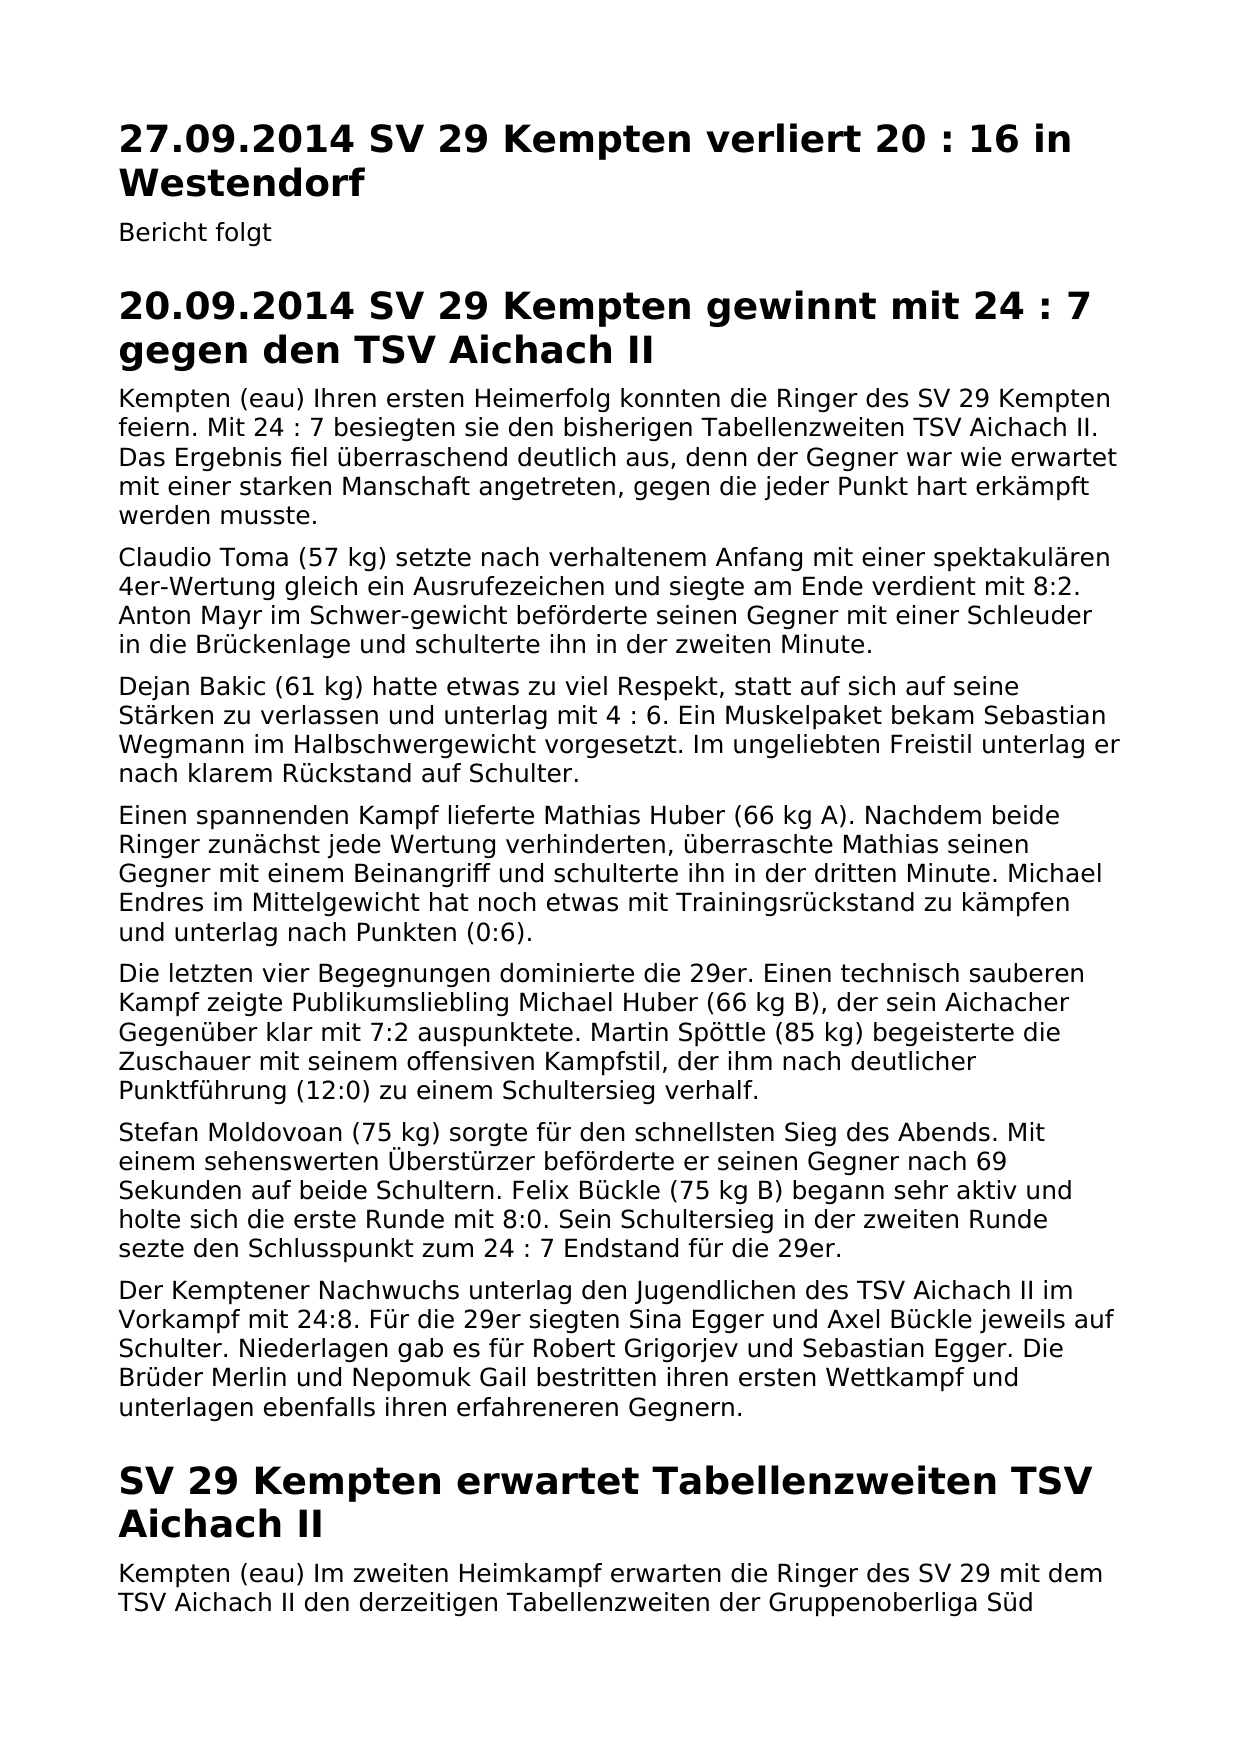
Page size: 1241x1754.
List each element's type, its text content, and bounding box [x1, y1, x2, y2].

subtitle SV 29 Kempten erwartet Tabellenzweiten TSV Aichach II [118, 1459, 1122, 1547]
text Stefan Moldovoan (75 kg) sorgte für den schnellsten Sieg des Abends. Mit einem sehenswerten Überstürzer beförderte er seinen Gegner nach 69 Sekunden auf beide Schultern. Felix Bückle (75 kg B) begann sehr aktiv und holte sich die erste Runde mit 8:0. Sein Schultersieg in der zweiten Runde sezte den Schlusspunkt zum 24 : 7 Endstand für die 29er. [118, 1118, 1122, 1263]
subtitle 20.09.2014 SV 29 Kempten gewinnt mit 24 : 7 gegen den TSV Aichach II [118, 284, 1122, 372]
text Claudio Toma (57 kg) setzte nach verhaltenem Anfang mit einer spektakulären 4er-Wertung gleich ein Ausrufezeichen und siegte am Ende verdient mit 8:2. Anton Mayr im Schwer-gewicht beförderte seinen Gegner mit einer Schleuder in die Brückenlage und schulterte ihn in der zweiten Minute. [118, 543, 1122, 659]
text Dejan Bakic (61 kg) hatte etwas zu viel Respekt, statt auf sich auf seine Stärken zu verlassen und unterlag mit 4 : 6. Ein Muskelpaket bekam Sebastian Wegmann im Halbschwergewicht vorgesetzt. Im ungeliebten Freistil unterlag er nach klarem Rückstand auf Schulter. [118, 672, 1122, 788]
text Die letzten vier Begegnungen dominierte die 29er. Einen technisch sauberen Kampf zeigte Publikumsliebling Michael Huber (66 kg B), der sein Aichacher Gegenüber klar mit 7:2 auspunktete. Martin Spöttle (85 kg) begeisterte die Zuschauer mit seinem offensiven Kampfstil, der ihm nach deutlicher Punktführung (12:0) zu einem Schultersieg verhalf. [118, 959, 1122, 1105]
text Kempten (eau) Im zweiten Heimkampf erwarten die Ringer des SV 29 mit dem TSV Aichach II den derzeitigen Tabellenzweiten der Gruppenoberliga Süd [118, 1559, 1122, 1617]
text Einen spannenden Kampf lieferte Mathias Huber (66 kg A). Nachdem beide Ringer zunächst jede Wertung verhinderten, überraschte Mathias seinen Gegner mit einem Beinangriff und schulterte ihn in der dritten Minute. Michael Endres im Mittelgewicht hat noch etwas mit Trainingsrückstand zu kämpfen und unterlag nach Punkten (0:6). [118, 801, 1122, 947]
subtitle 27.09.2014 SV 29 Kempten verliert 20 : 16 in Westendorf [118, 118, 1122, 205]
text Bericht folgt [118, 218, 1122, 247]
text Der Kemptener Nachwuchs unterlag den Jugendlichen des TSV Aichach II im Vorkampf mit 24:8. Für die 29er siegten Sina Egger und Axel Bückle jeweils auf Schulter. Niederlagen gab es für Robert Grigorjev und Sebastian Egger. Die Brüder Merlin und Nepomuk Gail bestritten ihren ersten Wettkampf und unterlagen ebenfalls ihren erfahreneren Gegnern. [118, 1276, 1122, 1422]
text Kempten (eau) Ihren ersten Heimerfolg konnten die Ringer des SV 29 Kempten feiern. Mit 24 : 7 besiegten sie den bisherigen Tabellenzweiten TSV Aichach II. Das Ergebnis fiel überraschend deutlich aus, denn der Gegner war wie erwartet mit einer starken Manschaft angetreten, gegen die jeder Punkt hart erkämpft werden musste. [118, 384, 1122, 530]
